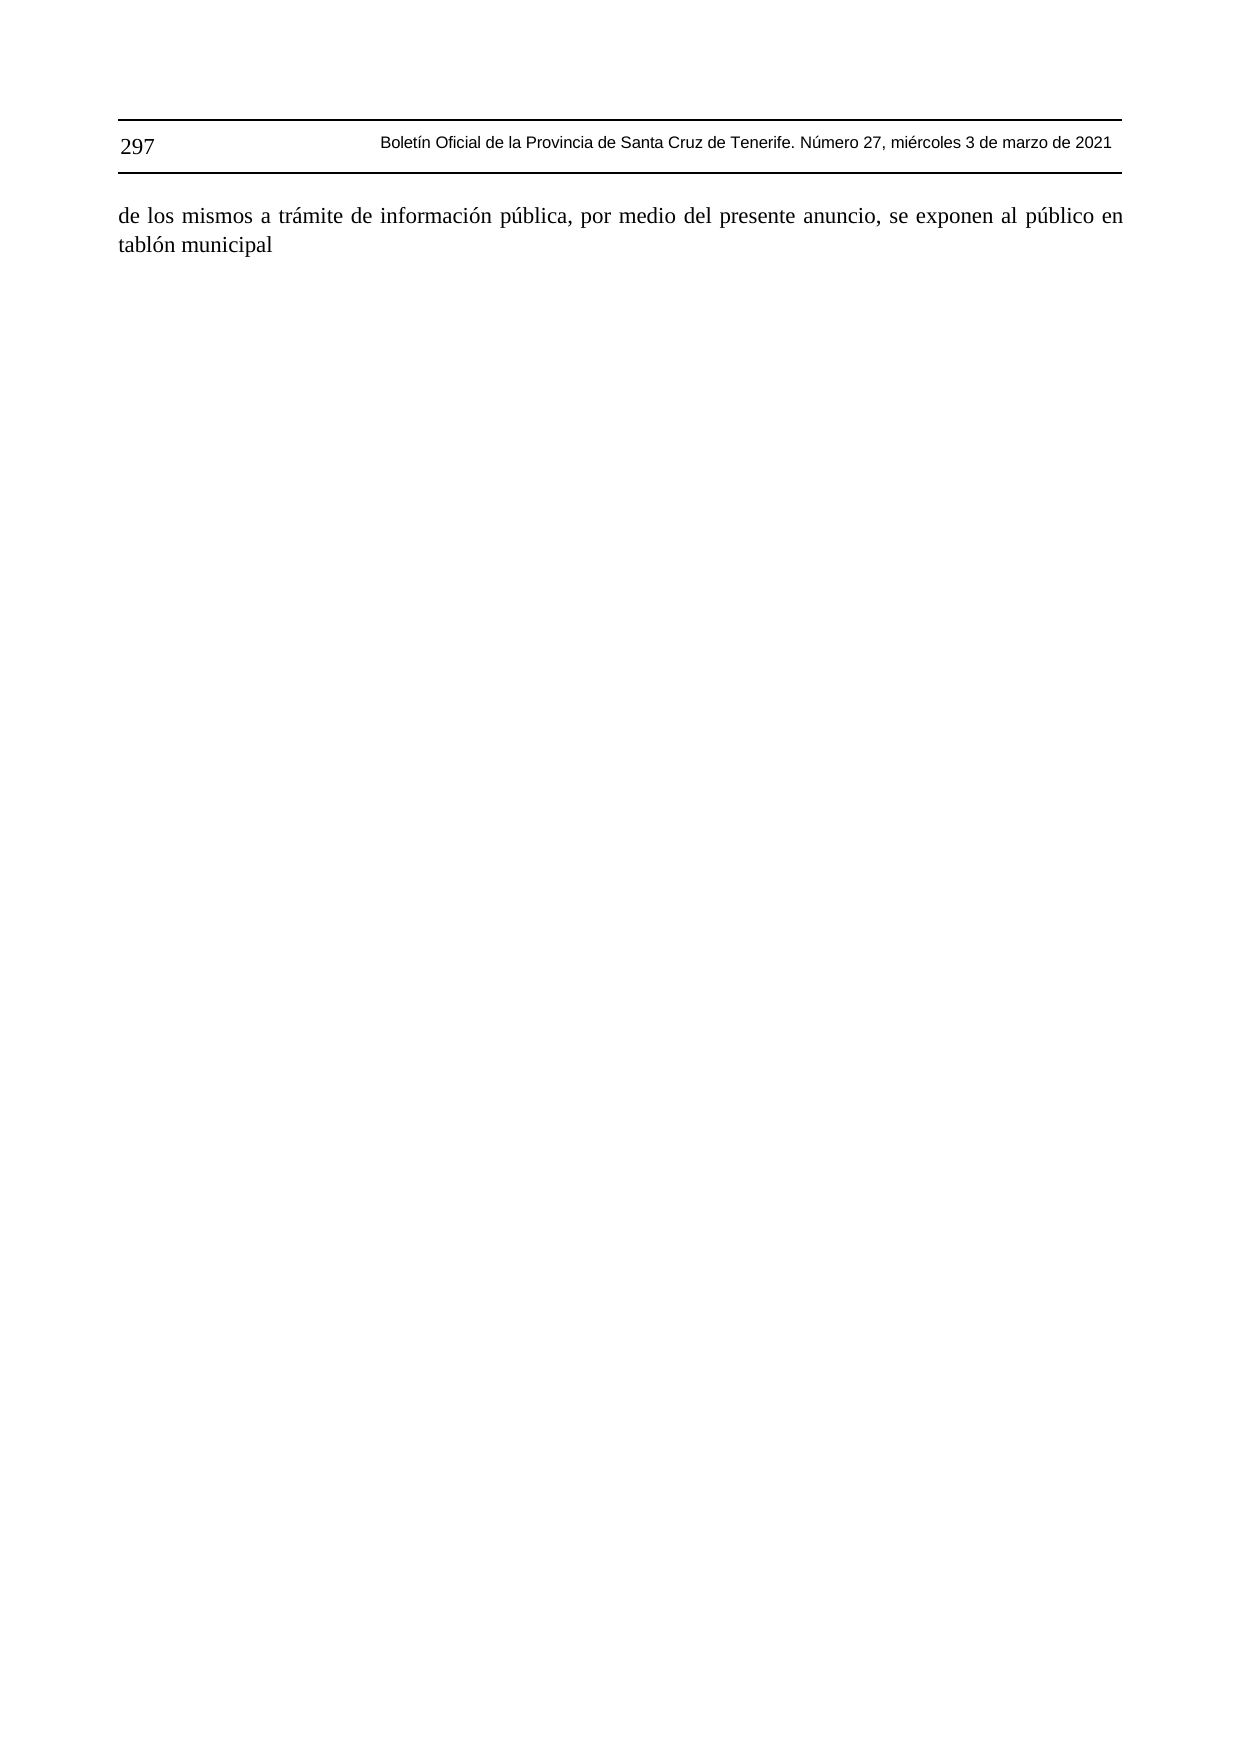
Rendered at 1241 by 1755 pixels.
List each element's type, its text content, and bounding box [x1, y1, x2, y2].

text de los mismos a trámite de información pública, por medio del presente anuncio, se exponen al público en tablón municipal [118, 202, 1123, 258]
